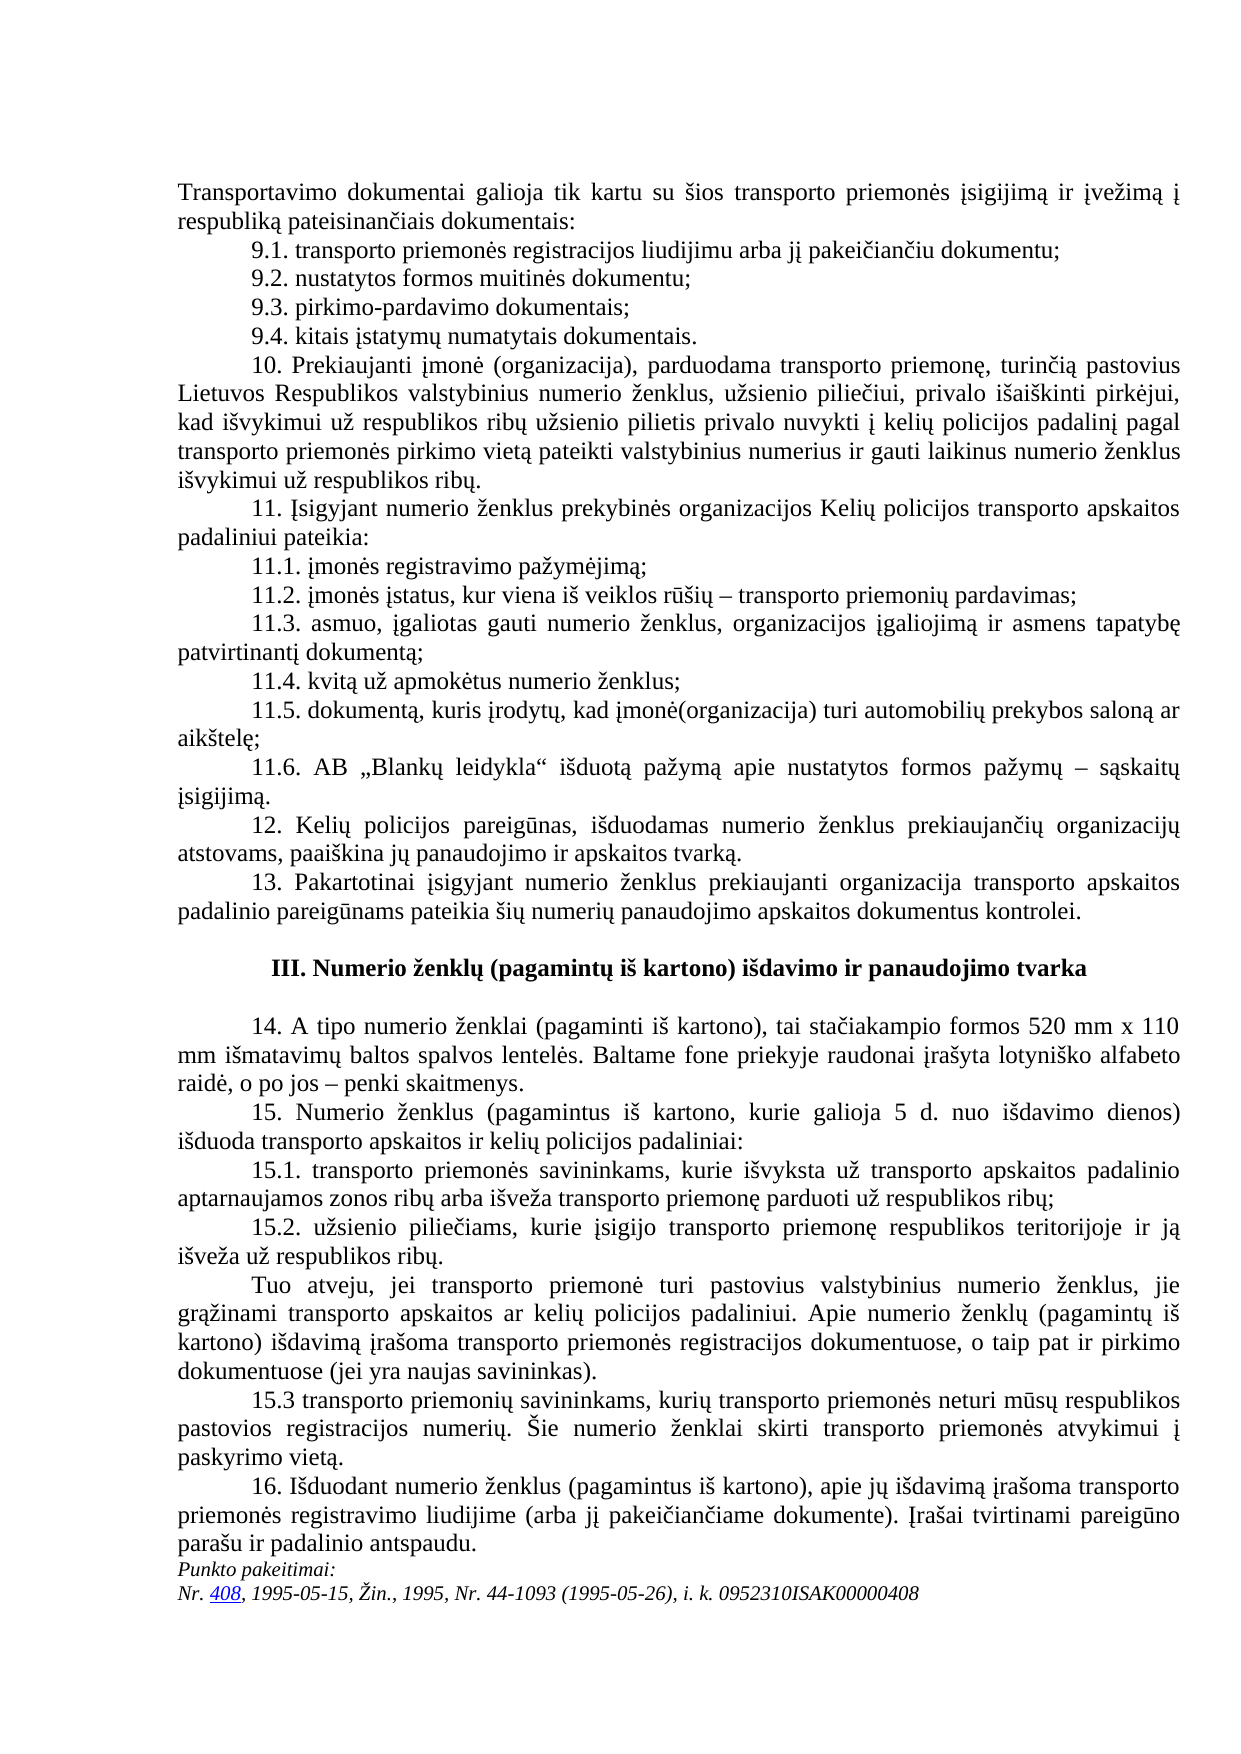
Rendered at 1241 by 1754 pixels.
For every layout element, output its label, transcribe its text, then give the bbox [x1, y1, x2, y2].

text 15.3 transporto priemonių savininkams, kurių transporto priemonės neturi mūsų respublikos pastovios registracijos numerių. Šie numerio ženklai skirti transporto priemonės atvykimui į paskyrimo vietą. [177, 1385, 1181, 1471]
text 11.4. kvitą už apmokėtus numerio ženklus; [177, 666, 1181, 695]
text 10. Prekiaujanti įmonė (organizacija), parduodama transporto priemonę, turinčią pastovius Lietuvos Respublikos valstybinius numerio ženklus, užsienio piliečiui, privalo išaiškinti pirkėjui, kad išvykimui už respublikos ribų užsienio pilietis privalo nuvykti į kelių policijos padalinį pagal transporto priemonės pirkimo vietą pateikti valstybinius numerius ir gauti laikinus numerio ženklus išvykimui už respublikos ribų. [177, 350, 1181, 493]
text Transportavimo dokumentai galioja tik kartu su šios transporto priemonės įsigijimą ir įvežimą į respubliką pateisinančiais dokumentais: [177, 177, 1181, 235]
text 15.2. užsienio piliečiams, kurie įsigijo transporto priemonę respublikos teritorijoje ir ją išveža už respublikos ribų. [177, 1212, 1181, 1270]
text 11.1. įmonės registravimo pažymėjimą; [177, 551, 1181, 580]
text 12. Kelių policijos pareigūnas, išduodamas numerio ženklus prekiaujančių organizacijų atstovams, paaiškina jų panaudojimo ir apskaitos tvarką. [177, 810, 1181, 867]
text III. Numerio ženklų (pagamintų iš kartono) išdavimo ir panaudojimo tvarka [177, 953, 1181, 982]
text 11. Įsigyjant numerio ženklus prekybinės organizacijos Kelių policijos transporto apskaitos padaliniui pateikia: [177, 493, 1181, 551]
text 9.3. pirkimo-pardavimo dokumentais; [177, 292, 1181, 321]
text 16. Išduodant numerio ženklus (pagamintus iš kartono), apie jų išdavimą įrašoma transporto priemonės registravimo liudijime (arba jį pakeičiančiame dokumente). Įrašai tvirtinami pareigūno parašu ir padalinio antspaudu. [177, 1471, 1181, 1557]
text Tuo atveju, jei transporto priemonė turi pastovius valstybinius numerio ženklus, jie grąžinami transporto apskaitos ar kelių policijos padaliniui. Apie numerio ženklų (pagamintų iš kartono) išdavimą įrašoma transporto priemonės registracijos dokumentuose, o taip pat ir pirkimo dokumentuose (jei yra naujas savininkas). [177, 1270, 1181, 1385]
text 9.4. kitais įstatymų numatytais dokumentais. [177, 321, 1181, 350]
text Punkto pakeitimai: [177, 1557, 1181, 1581]
text 13. Pakartotinai įsigyjant numerio ženklus prekiaujanti organizacija transporto apskaitos padalinio pareigūnams pateikia šių numerių panaudojimo apskaitos dokumentus kontrolei. [177, 867, 1181, 925]
text 9.1. transporto priemonės registracijos liudijimu arba jį pakeičiančiu dokumentu; [177, 235, 1181, 263]
text 11.6. AB „Blankų leidykla“ išduotą pažymą apie nustatytos formos pažymų – sąskaitų įsigijimą. [177, 752, 1181, 810]
text 14. A tipo numerio ženklai (pagaminti iš kartono), tai stačiakampio formos 520 mm x 110 mm išmatavimų baltos spalvos lentelės. Baltame fone priekyje raudonai įrašyta lotyniško alfabeto raidė, o po jos – penki skaitmenys. [177, 1011, 1181, 1097]
text 9.2. nustatytos formos muitinės dokumentu; [177, 263, 1181, 292]
text 15. Numerio ženklus (pagamintus iš kartono, kurie galioja 5 d. nuo išdavimo dienos) išduoda transporto apskaitos ir kelių policijos padaliniai: [177, 1097, 1181, 1155]
text Nr. 408, 1995-05-15, Žin., 1995, Nr. 44-1093 (1995-05-26), i. k. 0952310ISAK00000408 [177, 1581, 1181, 1605]
text 11.3. asmuo, įgaliotas gauti numerio ženklus, organizacijos įgaliojimą ir asmens tapatybę patvirtinantį dokumentą; [177, 608, 1181, 666]
text 15.1. transporto priemonės savininkams, kurie išvyksta už transporto apskaitos padalinio aptarnaujamos zonos ribų arba išveža transporto priemonę parduoti už respublikos ribų; [177, 1155, 1181, 1212]
text 11.2. įmonės įstatus, kur viena iš veiklos rūšių – transporto priemonių pardavimas; [177, 580, 1181, 608]
text 11.5. dokumentą, kuris įrodytų, kad įmonė(organizacija) turi automobilių prekybos saloną ar aikštelę; [177, 695, 1181, 752]
